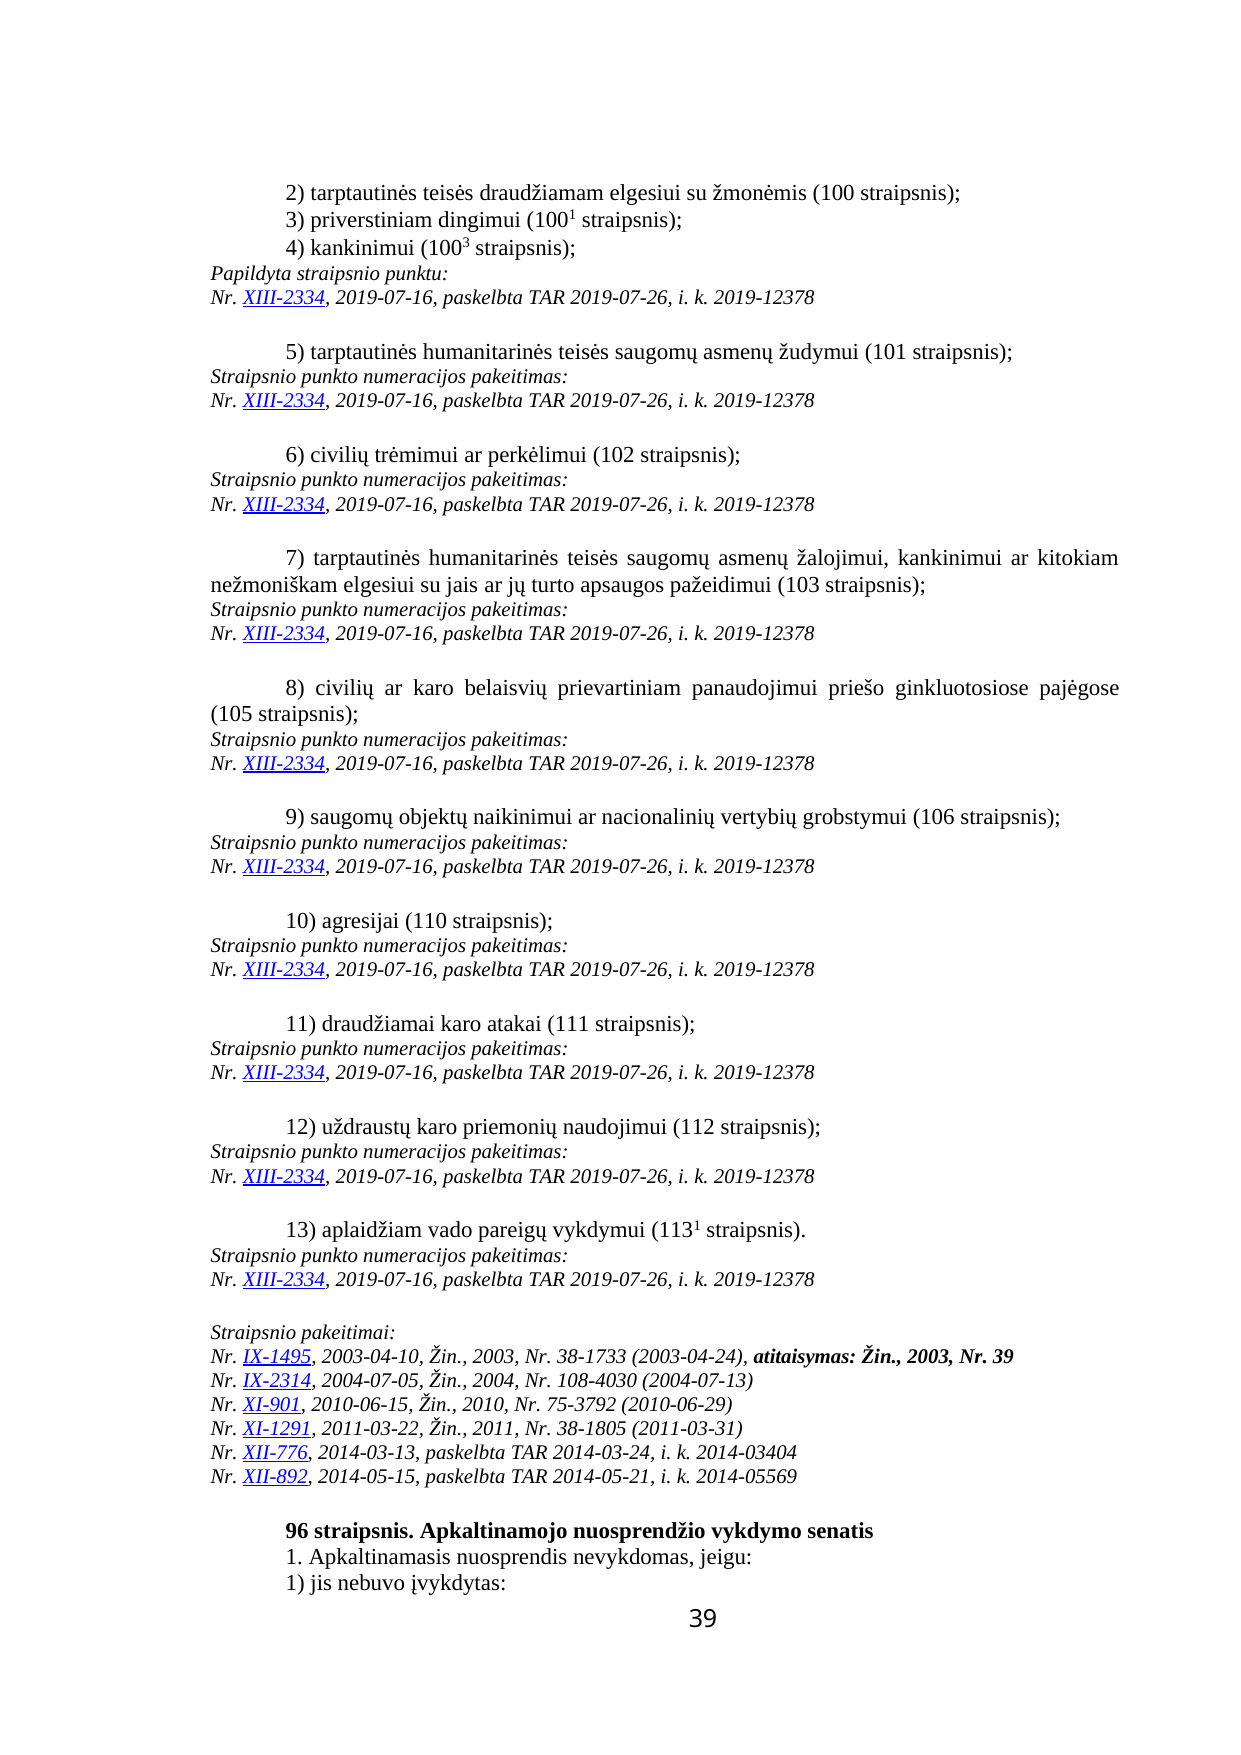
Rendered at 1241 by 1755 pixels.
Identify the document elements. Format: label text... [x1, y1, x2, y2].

text Straipsnio punkto numeracijos pakeitimas: [210, 1243, 1120, 1267]
text Nr. XIII-2334, 2019-07-16, paskelbta TAR 2019-07-26, i. k. 2019-12378 [210, 621, 1120, 645]
text Nr. XIII-2334, 2019-07-16, paskelbta TAR 2019-07-26, i. k. 2019-12378 [210, 1060, 1120, 1084]
text Papildyta straipsnio punktu: [210, 261, 1120, 285]
text Nr. XIII-2334, 2019-07-16, paskelbta TAR 2019-07-26, i. k. 2019-12378 [210, 957, 1120, 981]
text 1. Apkaltinamasis nuosprendis nevykdomas, jeigu: [210, 1543, 1120, 1569]
text Nr. IX-1495, 2003-04-10, Žin., 2003, Nr. 38-1733 (2003-04-24), atitaisymas: Žin., 2003, Nr. 39 [210, 1344, 1120, 1368]
text 12) uždraustų karo priemonių naudojimui (112 straipsnis); [210, 1113, 1120, 1139]
text Straipsnio punkto numeracijos pakeitimas: [210, 933, 1120, 957]
text Nr. XIII-2334, 2019-07-16, paskelbta TAR 2019-07-26, i. k. 2019-12378 [210, 751, 1120, 775]
text Straipsnio punkto numeracijos pakeitimas: [210, 1139, 1120, 1163]
text 4) kankinimui (1003 straipsnis); [210, 232, 1120, 261]
text Nr. XIII-2334, 2019-07-16, paskelbta TAR 2019-07-26, i. k. 2019-12378 [210, 491, 1120, 516]
text Straipsnio punkto numeracijos pakeitimas: [210, 727, 1120, 751]
text Straipsnio pakeitimai: [210, 1319, 1120, 1344]
text Nr. IX-2314, 2004-07-05, Žin., 2004, Nr. 108-4030 (2004-07-13) [210, 1368, 1120, 1392]
text 9) saugomų objektų naikinimui ar nacionalinių vertybių grobstymui (106 straipsnis); [210, 803, 1120, 830]
text 10) agresijai (110 straipsnis); [210, 907, 1120, 933]
text Nr. XIII-2334, 2019-07-16, paskelbta TAR 2019-07-26, i. k. 2019-12378 [210, 854, 1120, 878]
text Straipsnio punkto numeracijos pakeitimas: [210, 467, 1120, 491]
text 1) jis nebuvo įvykdytas: [210, 1569, 1120, 1596]
text Nr. XIII-2334, 2019-07-16, paskelbta TAR 2019-07-26, i. k. 2019-12378 [210, 388, 1120, 412]
text Nr. XIII-2334, 2019-07-16, paskelbta TAR 2019-07-26, i. k. 2019-12378 [210, 1163, 1120, 1188]
text 5) tarptautinės humanitarinės teisės saugomų asmenų žudymui (101 straipsnis); [210, 338, 1120, 364]
text Straipsnio punkto numeracijos pakeitimas: [210, 830, 1120, 854]
text 96 straipsnis. Apkaltinamojo nuosprendžio vykdymo senatis [210, 1517, 1120, 1543]
text Nr. XIII-2334, 2019-07-16, paskelbta TAR 2019-07-26, i. k. 2019-12378 [210, 285, 1120, 309]
text 3) priverstiniam dingimui (1001 straipsnis); [210, 206, 1120, 232]
text 6) civilių trėmimui ar perkėlimui (102 straipsnis); [210, 441, 1120, 467]
text Nr. XIII-2334, 2019-07-16, paskelbta TAR 2019-07-26, i. k. 2019-12378 [210, 1267, 1120, 1291]
text Straipsnio punkto numeracijos pakeitimas: [210, 1036, 1120, 1060]
text 11) draudžiamai karo atakai (111 straipsnis); [210, 1010, 1120, 1036]
text Straipsnio punkto numeracijos pakeitimas: [210, 597, 1120, 621]
text Straipsnio punkto numeracijos pakeitimas: [210, 364, 1120, 388]
text Nr. XII-892, 2014-05-15, paskelbta TAR 2014-05-21, i. k. 2014-05569 [210, 1464, 1120, 1488]
text Nr. XII-776, 2014-03-13, paskelbta TAR 2014-03-24, i. k. 2014-03404 [210, 1440, 1120, 1464]
text 8) civilių ar karo belaisvių prievartiniam panaudojimui priešo ginkluotosiose pajėgose (105 straipsnis); [210, 674, 1120, 727]
text 13) aplaidžiam vado pareigų vykdymui (1131 straipsnis). [210, 1216, 1120, 1243]
text Nr. XI-901, 2010-06-15, Žin., 2010, Nr. 75-3792 (2010-06-29) [210, 1392, 1120, 1416]
text 2) tarptautinės teisės draudžiamam elgesiui su žmonėmis (100 straipsnis); [210, 179, 1120, 206]
text Nr. XI-1291, 2011-03-22, Žin., 2011, Nr. 38-1805 (2011-03-31) [210, 1416, 1120, 1440]
text 7) tarptautinės humanitarinės teisės saugomų asmenų žalojimui, kankinimui ar kitokiam nežmoniškam elgesiui su jais ar jų turto apsaugos pažeidimui (103 straipsnis); [210, 544, 1120, 597]
